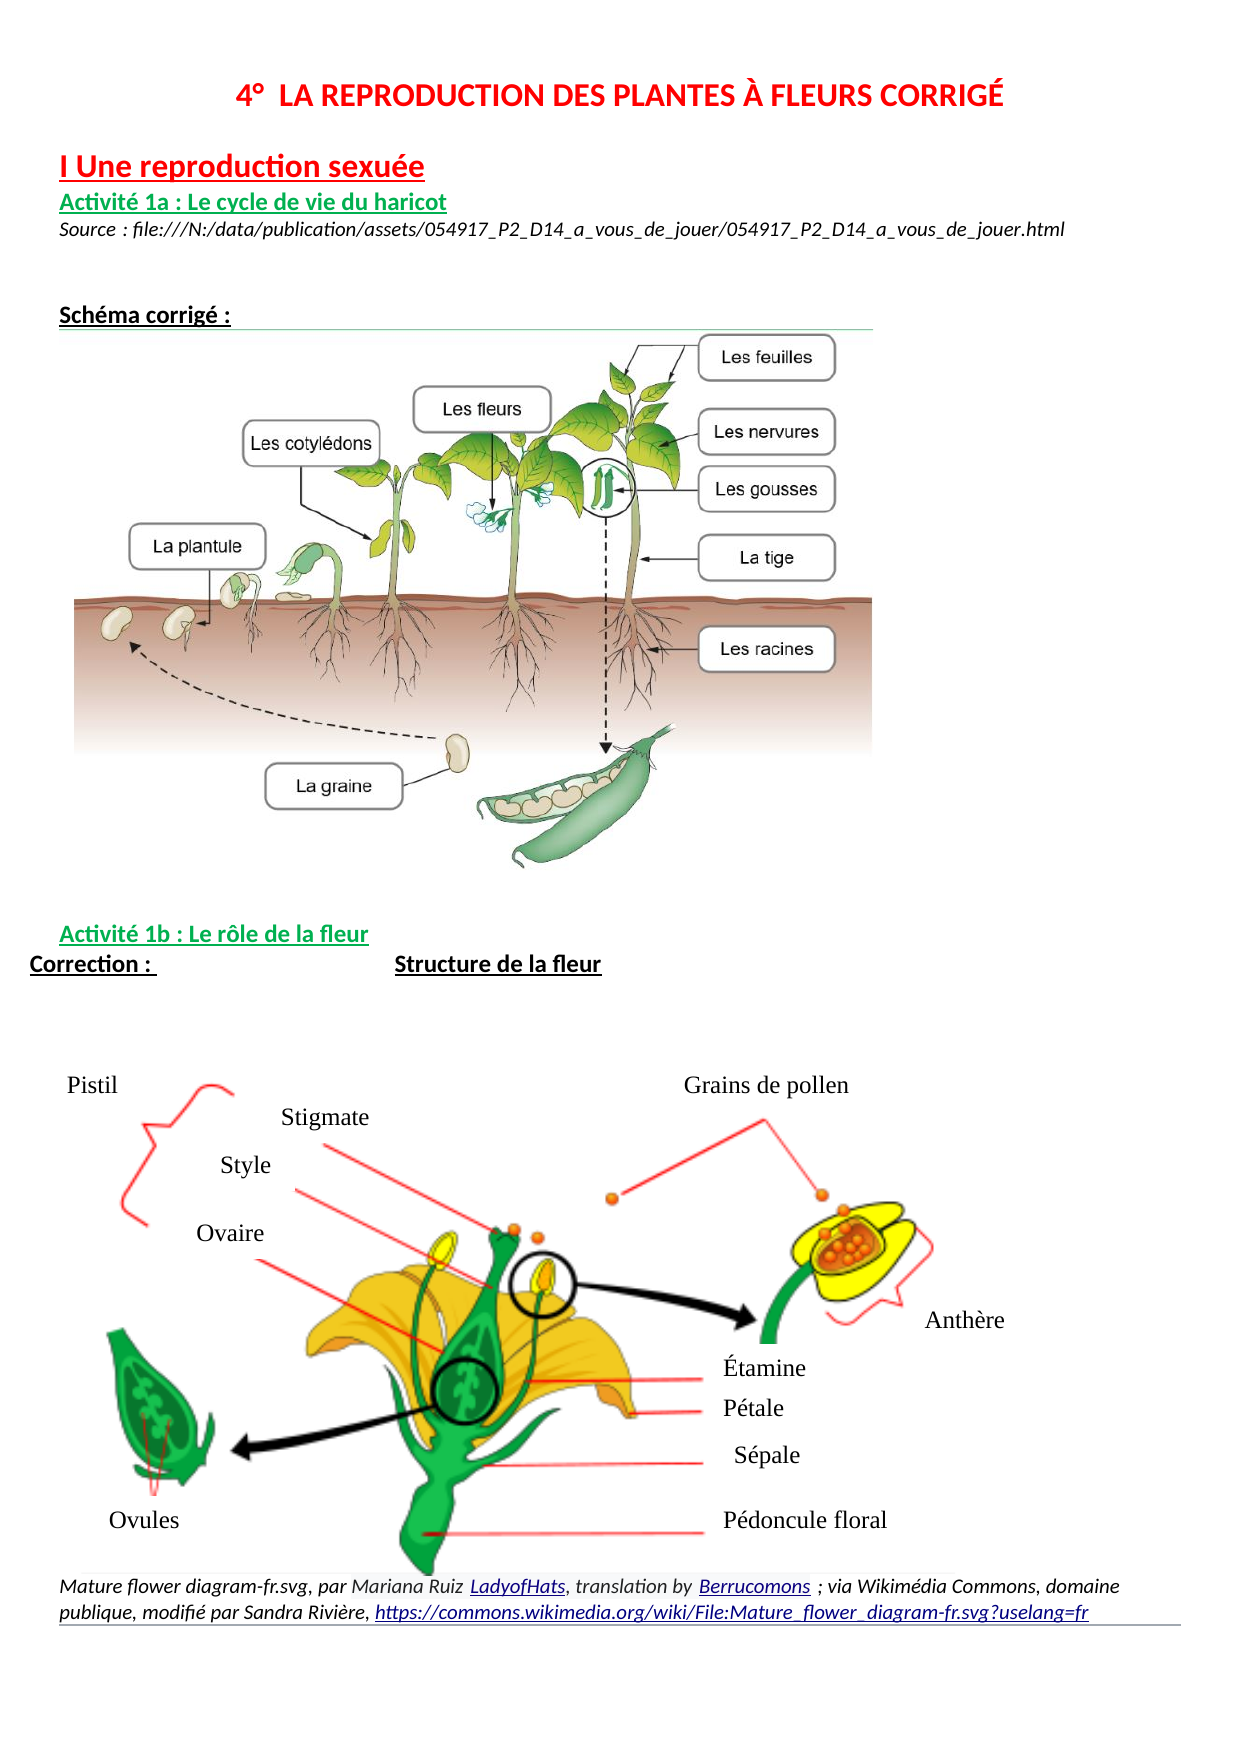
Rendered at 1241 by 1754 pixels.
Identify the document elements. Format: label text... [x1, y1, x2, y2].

text Correction : Structure de la fleur [29, 948, 1181, 979]
text Étamine [723, 1353, 818, 1382]
text Style [220, 1150, 279, 1179]
text Pétale [723, 1393, 818, 1421]
text Schéma corrigé : [59, 299, 1181, 330]
text 4° La reproduction des plantes à fleurs CORRIGÉ [59, 74, 1181, 114]
text Activité 1b : Le rôle de la fleur [59, 918, 1181, 948]
text Pistil [67, 1071, 132, 1099]
text Pédoncule floral [723, 1505, 963, 1533]
text I Une reproduction sexuée [59, 145, 1181, 186]
text Sépale [734, 1441, 829, 1469]
text Activité 1a : Le cycle de vie du haricot [59, 186, 1181, 216]
text Source : file:///N:/data/publication/assets/054917_P2_D14_a_vous_de_jouer/054917_P2_D14_a_vous_de_jouer.html [59, 216, 1181, 242]
text Grains de pollen [684, 1071, 877, 1099]
subtitle Mature flower diagram-fr.svg, par Mariana Ruiz LadyofHats, translation by Berrucomons ; via Wikimédia Commons, domaine publique, modifié par Sandra Rivière, https://commons.wikimedia.org/wiki/File:Mature_flower_diagram-fr.svg?uselang=fr [59, 1573, 1181, 1624]
text Stigmate [281, 1102, 405, 1131]
text Ovaire [196, 1218, 291, 1247]
text Ovules [109, 1505, 204, 1533]
text Anthère [924, 1306, 1019, 1334]
